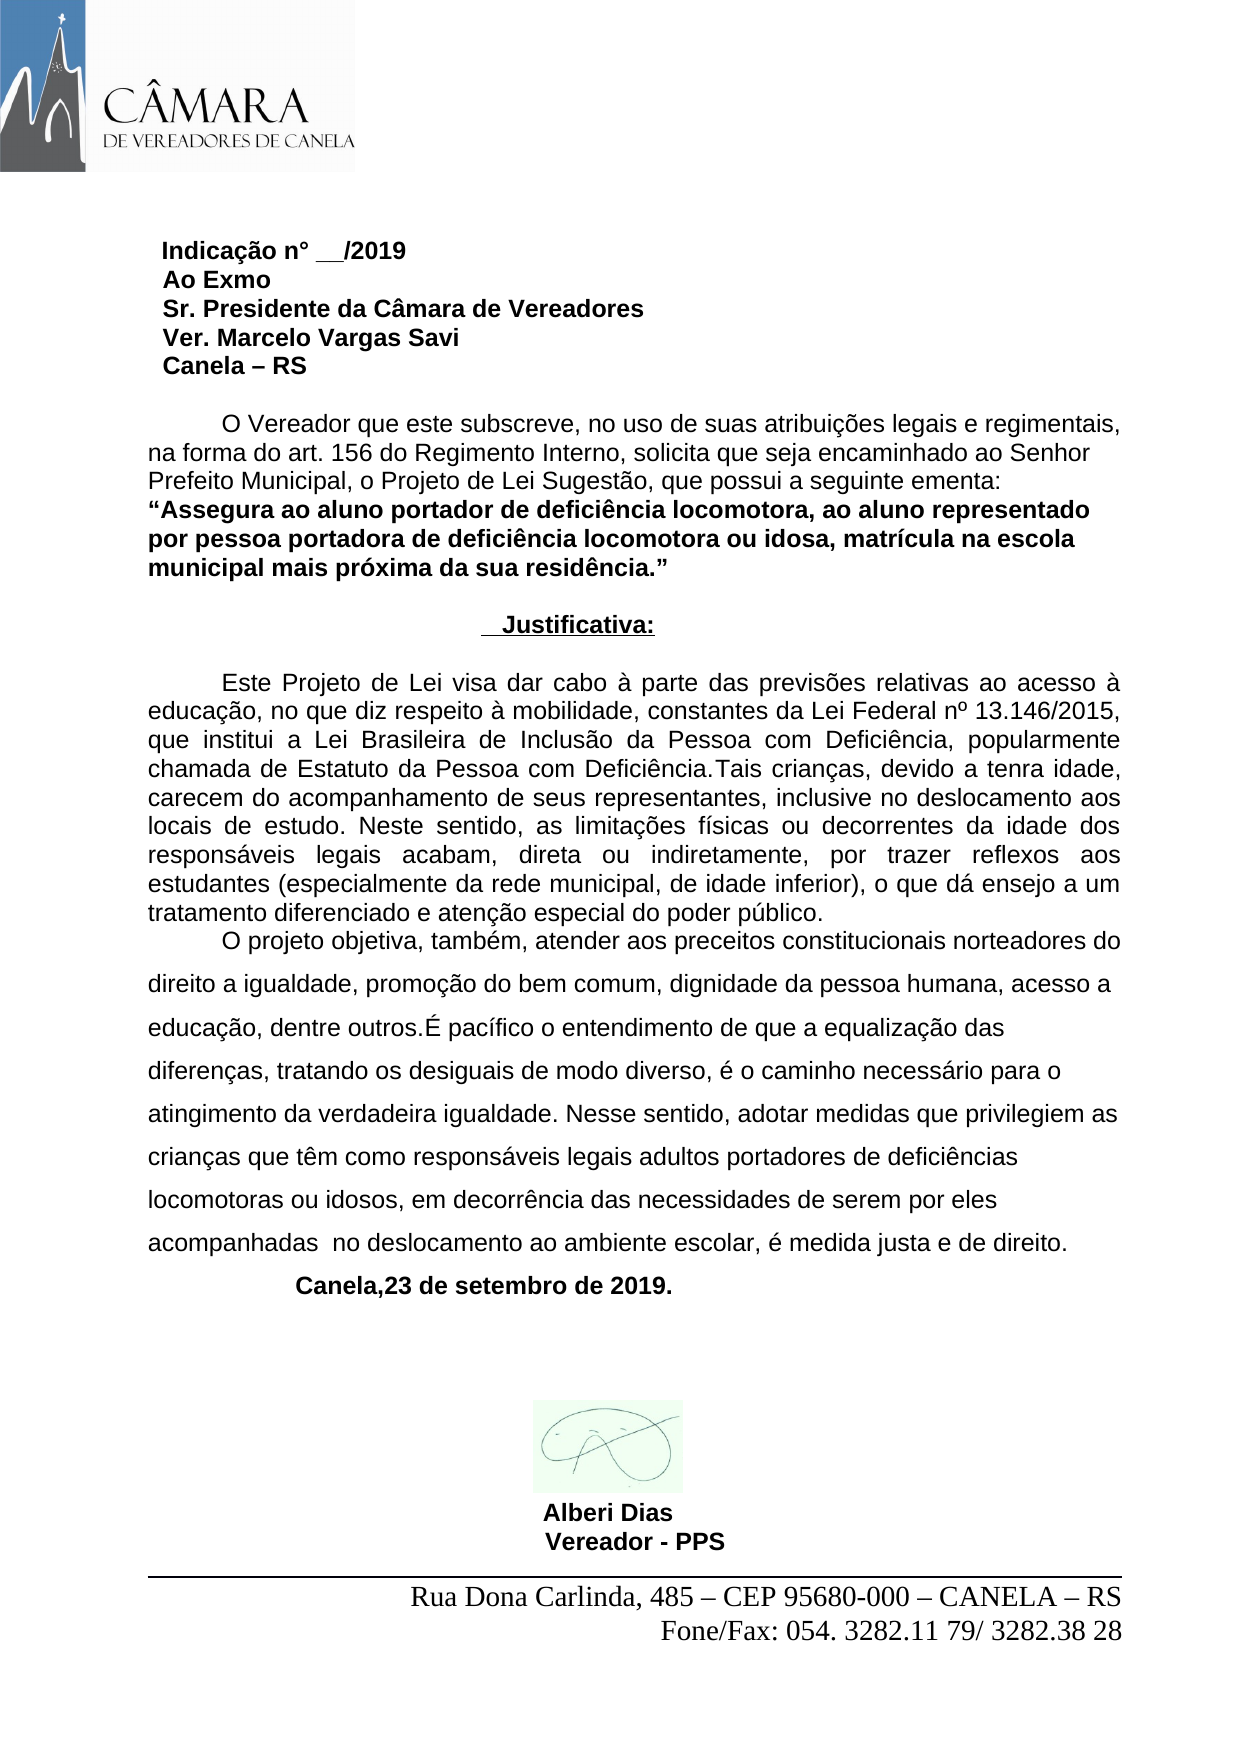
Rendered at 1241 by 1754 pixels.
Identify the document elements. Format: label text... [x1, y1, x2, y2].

text Canela – RS [148, 351, 1122, 380]
text Sr. Presidente da Câmara de Vereadores [148, 294, 1122, 323]
text Ao Exmo [148, 265, 1122, 294]
text O Vereador que este subscreve, no uso de suas atribuições legais e regimentais, [148, 409, 1122, 438]
text Vereador - PPS [148, 1527, 1122, 1556]
picture [533, 1400, 683, 1493]
text O projeto objetiva, também, atender aos preceitos constitucionais norteadores do direito a igualdade, promoção do bem comum, dignidade da pessoa humana, acesso a educação, dentre outros.É pacífico o entendimento de que a equalização das diferenças, tratando os desiguais de modo diverso, é o caminho necessário para o atingimento da verdadeira igualdade. Nesse sentido, adotar medidas que privilegiem as crianças que têm como responsáveis legais adultos portadores de deficiências locomotoras ou idosos, em decorrência das necessidades de serem por eles acompanhadas no deslocamento ao ambiente escolar, é medida justa e de direito. Canela,23 de setembro de 2019. [148, 926, 1122, 1300]
text Ver. Marcelo Vargas Savi [148, 323, 1122, 351]
text Este Projeto de Lei visa dar cabo à parte das previsões relativas ao acesso à educação, no que diz respeito à mobilidade, constantes da Lei Federal nº 13.146/2015, que institui a Lei Brasileira de Inclusão da Pessoa com Deficiência, popularmente chamada de Estatuto da Pessoa com Deficiência.Tais crianças, devido a tenra idade, carecem do acompanhamento de seus representantes, inclusive no deslocamento aos locais de estudo. Neste sentido, as limitações físicas ou decorrentes da idade dos responsáveis legais acabam, direta ou indiretamente, por trazer reflexos aos estudantes (especialmente da rede municipal, de idade inferior), o que dá ensejo a um tratamento diferenciado e atenção especial do poder público. [148, 668, 1122, 926]
text Alberi Dias [148, 1498, 1122, 1527]
text Prefeito Municipal, o Projeto de Lei Sugestão, que possui a seguinte ementa: “Assegura ao aluno portador de deficiência locomotora, ao aluno representado por pessoa portadora de deficiência locomotora ou idosa, matrícula na escola municipal mais próxima da sua residência.” [148, 466, 1122, 581]
text Justificativa: [148, 610, 1122, 639]
text na forma do art. 156 do Regimento Interno, solicita que seja encaminhado ao Senhor [148, 438, 1122, 466]
text Indicação n° __/2019 [148, 236, 1122, 265]
picture [0, 0, 355, 172]
